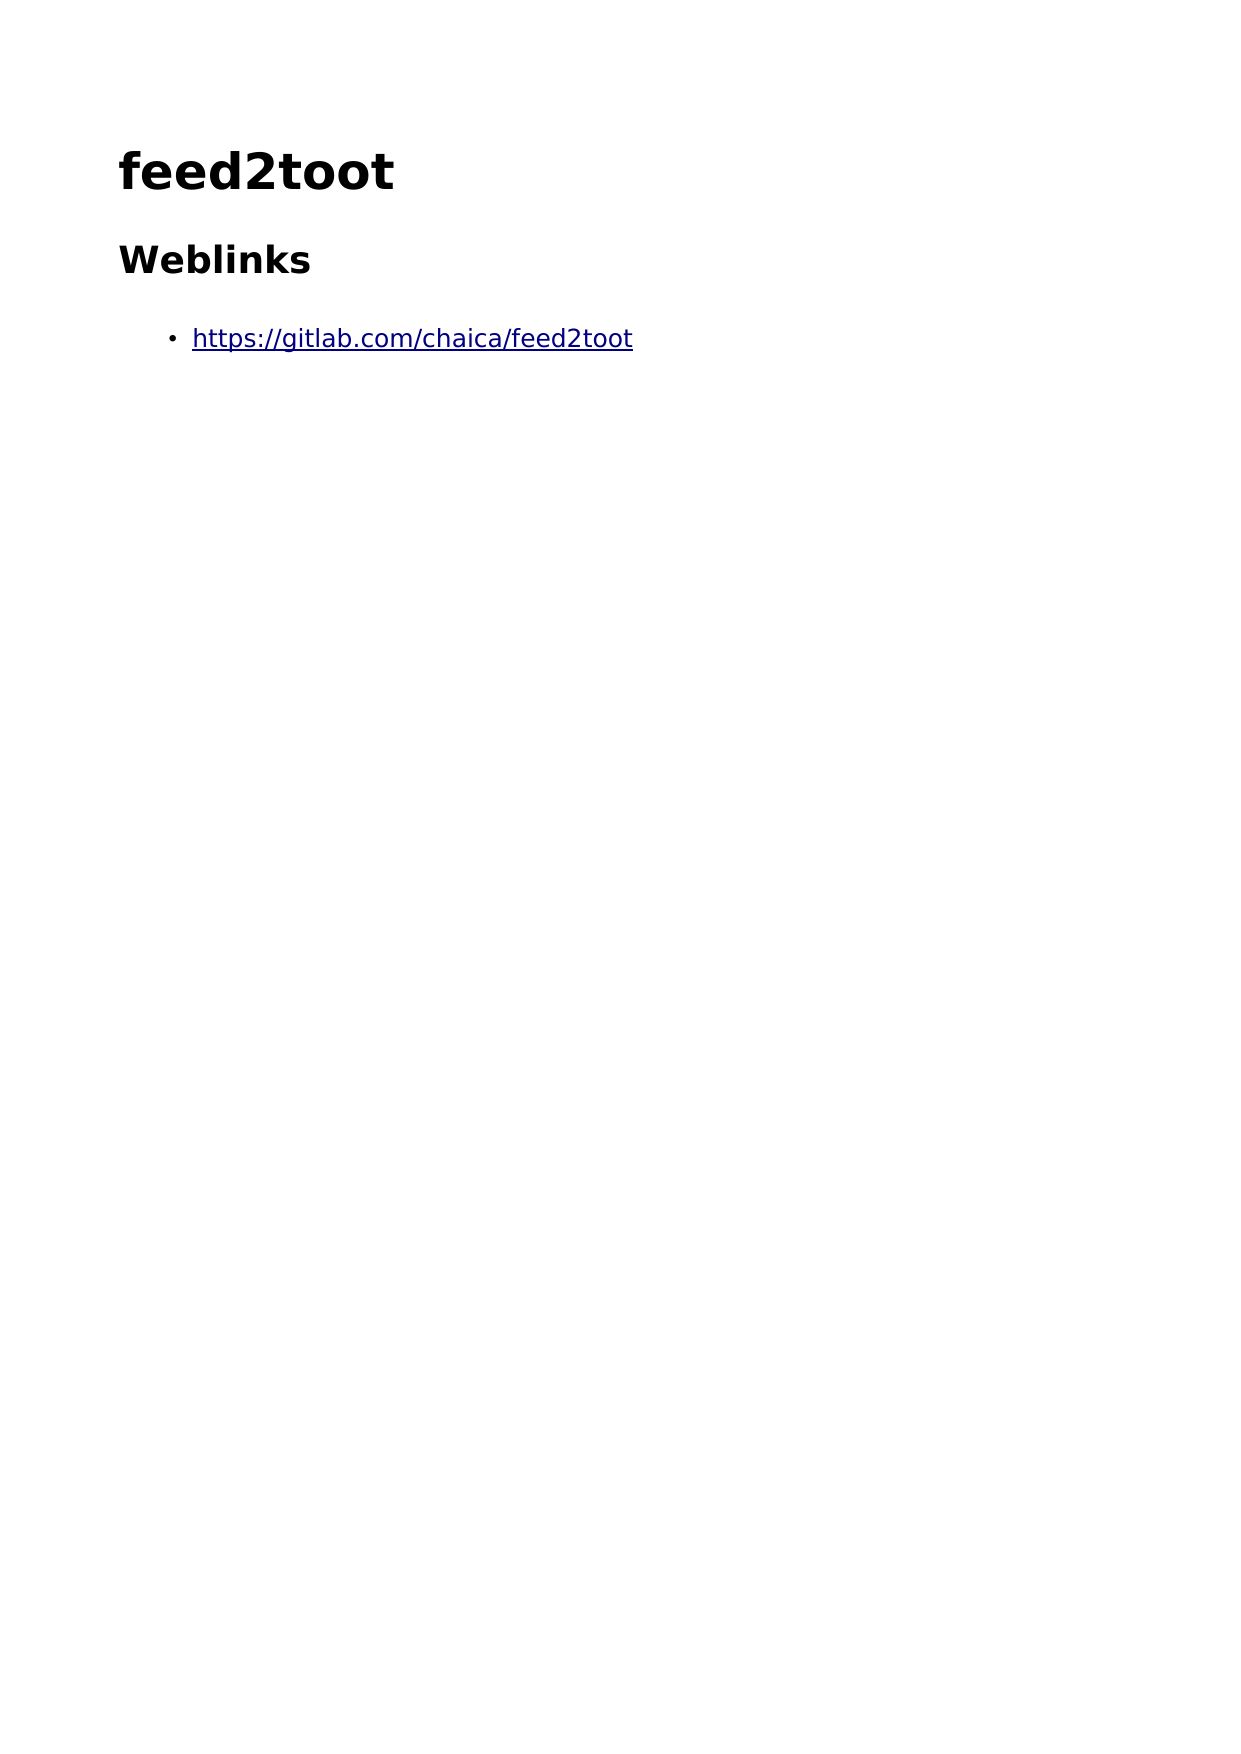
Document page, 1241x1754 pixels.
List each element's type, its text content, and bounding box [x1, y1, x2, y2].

list https://gitlab.com/chaica/feed2toot [177, 324, 1122, 354]
subtitle Weblinks [118, 239, 1122, 282]
subtitle feed2toot [118, 143, 1122, 201]
